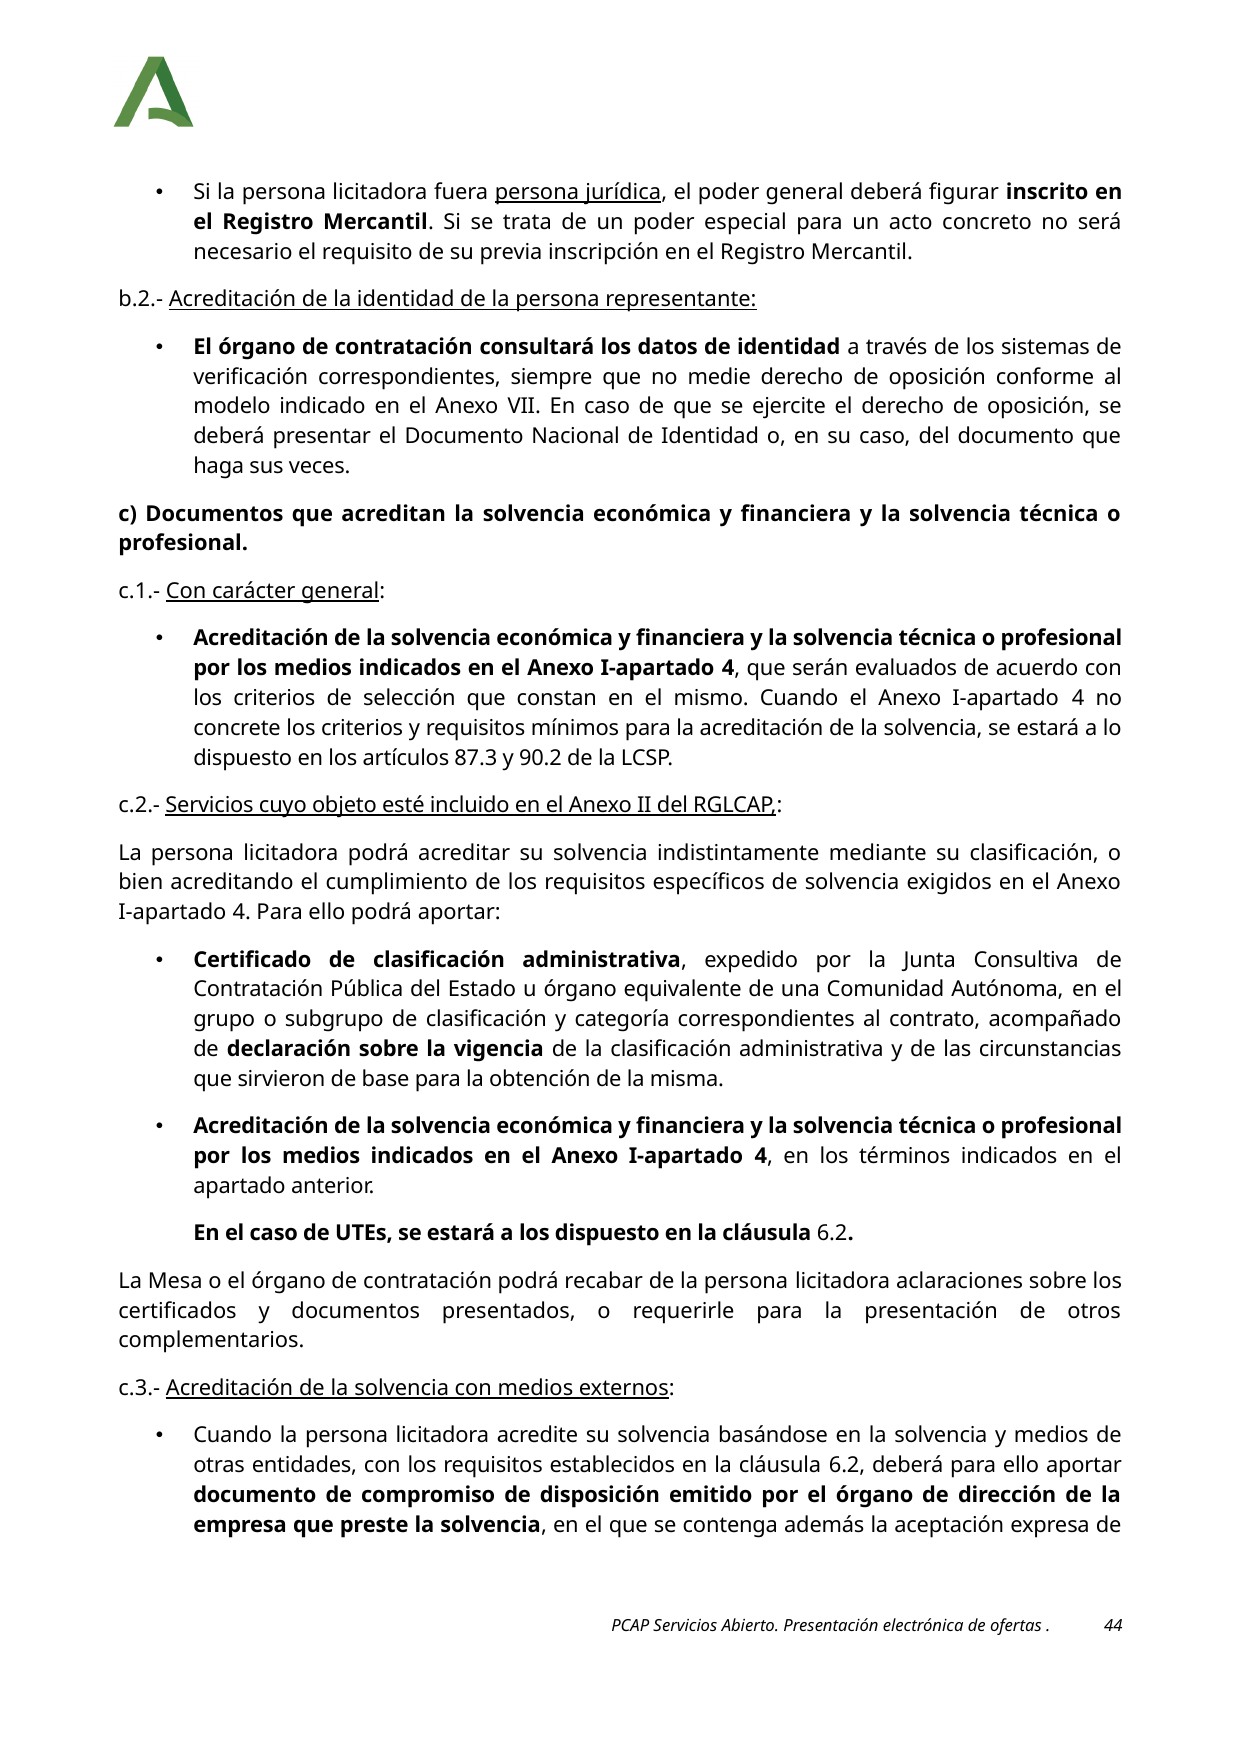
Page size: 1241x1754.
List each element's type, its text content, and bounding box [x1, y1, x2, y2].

list El órgano de contratación consultará los datos de identidad a través de los sistemas de verificación correspondientes, siempre que no medie derecho de oposición conforme al modelo indicado en el Anexo VII. En caso de que se ejercite el derecho de oposición, se deberá presentar el Documento Nacional de Identidad o, en su caso, del documento que haga sus veces. [156, 331, 1122, 480]
list En el caso de UTEs, se estará a los dispuesto en la cláusula 6.2. [156, 1217, 1122, 1247]
text c) Documentos que acreditan la solvencia económica y financiera y la solvencia técnica o profesional. [118, 498, 1122, 557]
text La Mesa o el órgano de contratación podrá recabar de la persona licitadora aclaraciones sobre los certificados y documentos presentados, o requerirle para la presentación de otros complementarios. [118, 1265, 1122, 1354]
text b.2.- Acreditación de la identidad de la persona representante: [118, 283, 1122, 313]
text c.1.- Con carácter general: [118, 575, 1122, 605]
list Si la persona licitadora fuera persona jurídica, el poder general deberá figurar inscrito en el Registro Mercantil. Si se trata de un poder especial para un acto concreto no será necesario el requisito de su previa inscripción en el Registro Mercantil. [156, 176, 1122, 266]
text La persona licitadora podrá acreditar su solvencia indistintamente mediante su clasificación, o bien acreditando el cumplimiento de los requisitos específicos de solvencia exigidos en el Anexo I-apartado 4. Para ello podrá aportar: [118, 837, 1122, 926]
text c.3.- Acreditación de la solvencia con medios externos: [118, 1372, 1122, 1402]
picture [109, 52, 198, 131]
text c.2.- Servicios cuyo objeto esté incluido en el Anexo II del RGLCAP,: [118, 789, 1122, 819]
list Acreditación de la solvencia económica y financiera y la solvencia técnica o profesional por los medios indicados en el Anexo I-apartado 4, en los términos indicados en el apartado anterior. [156, 1110, 1122, 1200]
list Certificado de clasificación administrativa, expedido por la Junta Consultiva de Contratación Pública del Estado u órgano equivalente de una Comunidad Autónoma, en el grupo o subgrupo de clasificación y categoría correspondientes al contrato, acompañado de declaración sobre la vigencia de la clasificación administrativa y de las circunstancias que sirvieron de base para la obtención de la misma. [156, 944, 1122, 1093]
list Cuando la persona licitadora acredite su solvencia basándose en la solvencia y medios de otras entidades, con los requisitos establecidos en la cláusula 6.2, deberá para ello aportar documento de compromiso de disposición emitido por el órgano de dirección de la empresa que preste la solvencia, en el que se contenga además la aceptación expresa de [156, 1419, 1122, 1539]
list Acreditación de la solvencia económica y financiera y la solvencia técnica o profesional por los medios indicados en el Anexo I-apartado 4, que serán evaluados de acuerdo con los criterios de selección que constan en el mismo. Cuando el Anexo I-apartado 4 no concrete los criterios y requisitos mínimos para la acreditación de la solvencia, se estará a lo dispuesto en los artículos 87.3 y 90.2 de la LCSP. [156, 622, 1122, 771]
